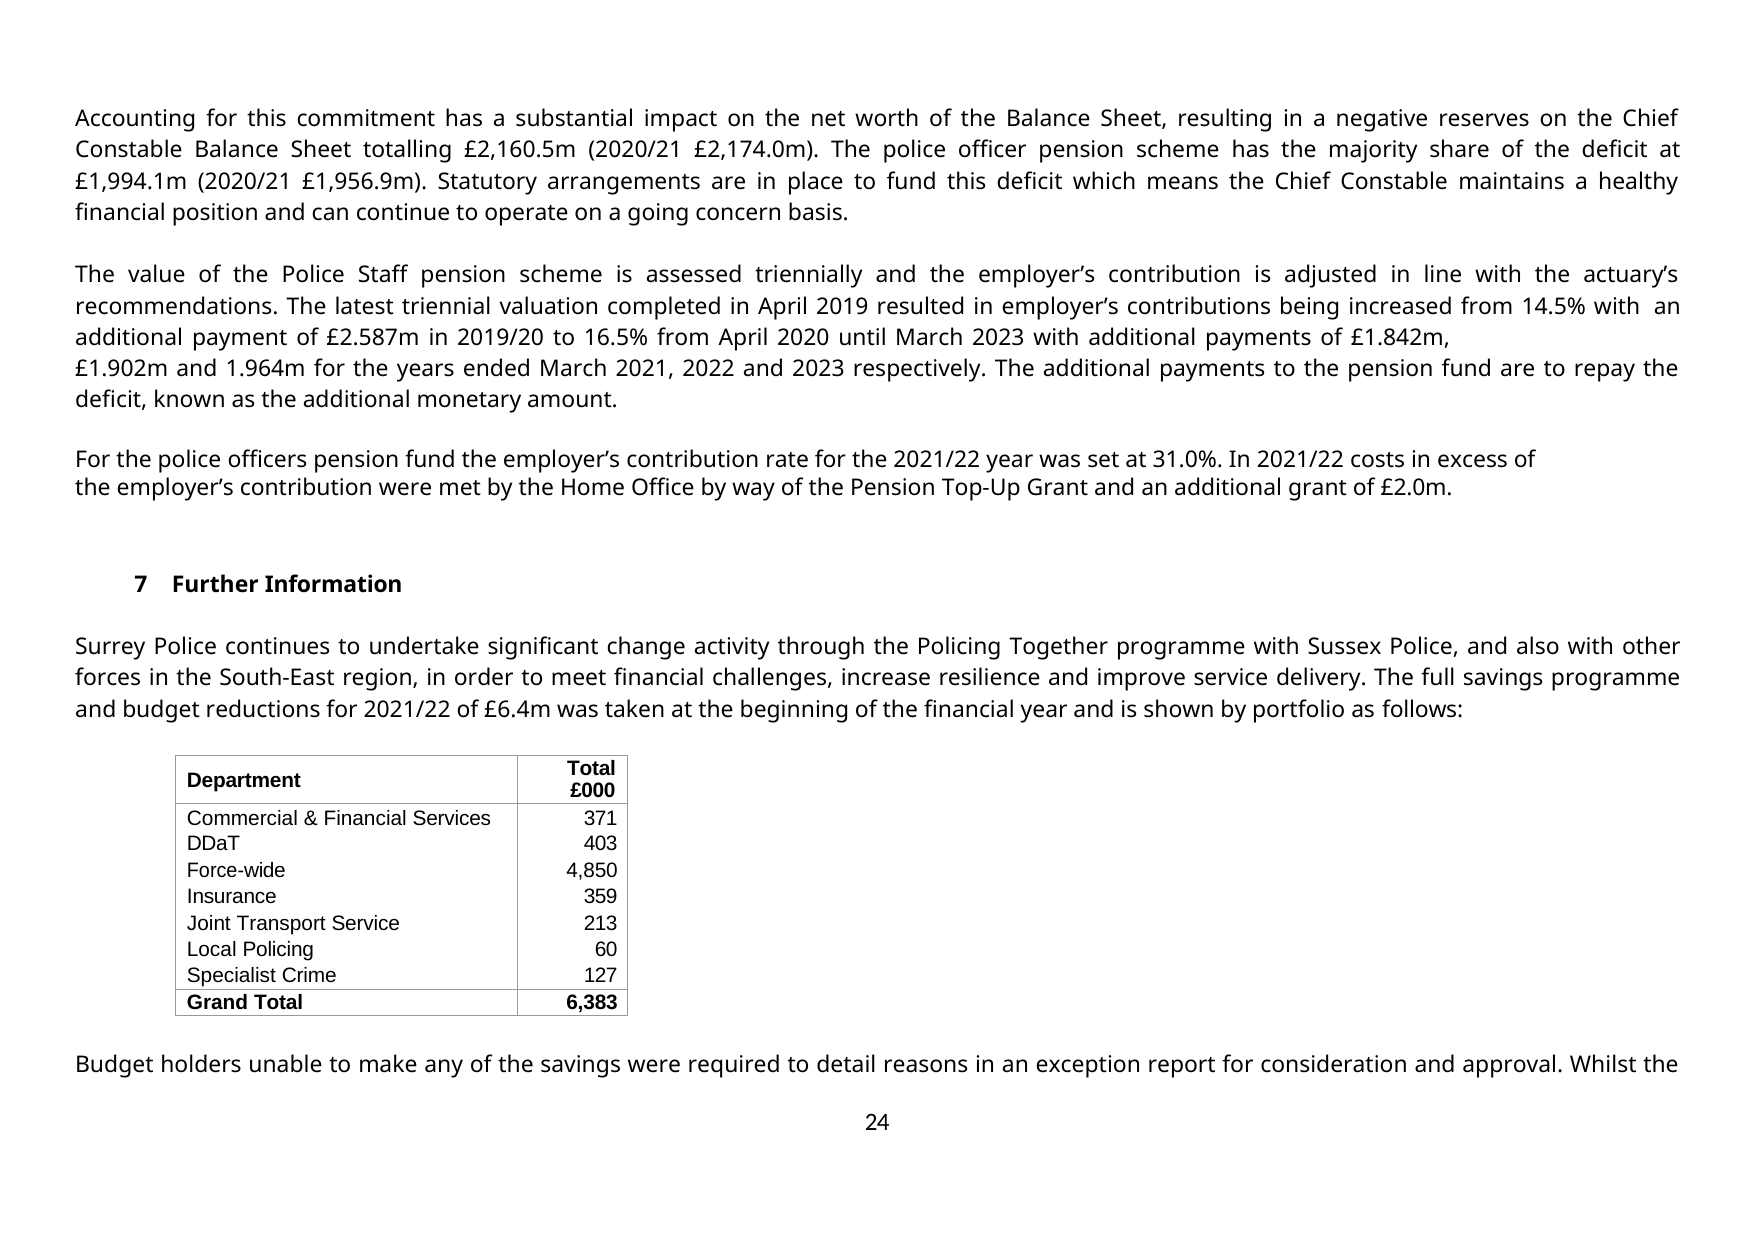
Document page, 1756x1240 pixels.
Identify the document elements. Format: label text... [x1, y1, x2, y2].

table_cell Local Policing [176, 937, 517, 964]
text The value of the Police Staff pension scheme is assessed triennially and the employer’s contribution is adjusted in line with the actuary’s recommendations. The latest triennial valuation completed in April 2019 resulted in employer’s contributions being increased from 14.5% with an additional payment of £2.587m in 2019/20 to 16.5% from April 2020 until March 2023 with additional payments of £1.842m, [75, 258, 1681, 352]
table_cell Grand Total [176, 990, 517, 1015]
table_cell 127 [518, 964, 627, 989]
table_header Department [176, 756, 517, 803]
table_cell 403 [518, 831, 627, 858]
table_cell DDaT [176, 831, 517, 858]
text Surrey Police continues to undertake significant change activity through the Policing Together programme with Sussex Police, and also with other forces in the South-East region, in order to meet financial challenges, increase resilience and improve service delivery. The full savings programme and budget reductions for 2021/22 of £6.4m was taken at the beginning of the financial year and is shown by portfolio as follows: [75, 630, 1681, 724]
table_cell 4,850 [518, 858, 627, 884]
text the employer’s contribution were met by the Home Office by way of the Pension Top-Up Grant and an additional grant of £2.0m. [75, 473, 1693, 501]
text Accounting for this commitment has a substantial impact on the net worth of the Balance Sheet, resulting in a negative reserves on the Chief Constable Balance Sheet totalling £2,160.5m (2020/21 £2,174.0m). The police officer pension scheme has the majority share of the deficit at £1,994.1m (2020/21 £1,956.9m). Statutory arrangements are in place to fund this deficit which means the Chief Constable maintains a healthy financial position and can continue to operate on a going concern basis. [75, 102, 1681, 227]
table_header Total £000 [518, 756, 627, 803]
table_cell 213 [518, 911, 627, 937]
table_cell 359 [518, 884, 627, 911]
table_cell Commercial & Financial Services [176, 804, 517, 831]
table_cell Specialist Crime [176, 964, 517, 989]
text Budget holders unable to make any of the savings were required to detail reasons in an exception report for consideration and approval. Whilst the [75, 1048, 1681, 1079]
table_cell Force-wide [176, 858, 517, 884]
table_cell 371 [518, 804, 627, 831]
text For the police officers pension fund the employer’s contribution rate for the 2021/22 year was set at 31.0%. In 2021/22 costs in excess of [75, 445, 1693, 473]
subtitle Further Information [134, 567, 1693, 599]
table_cell 6,383 [518, 990, 627, 1015]
table_cell Joint Transport Service [176, 911, 517, 937]
table_cell 60 [518, 937, 627, 964]
table_cell Insurance [176, 884, 517, 911]
text £1.902m and 1.964m for the years ended March 2021, 2022 and 2023 respectively. The additional payments to the pension fund are to repay the deficit, known as the additional monetary amount. [75, 352, 1680, 415]
